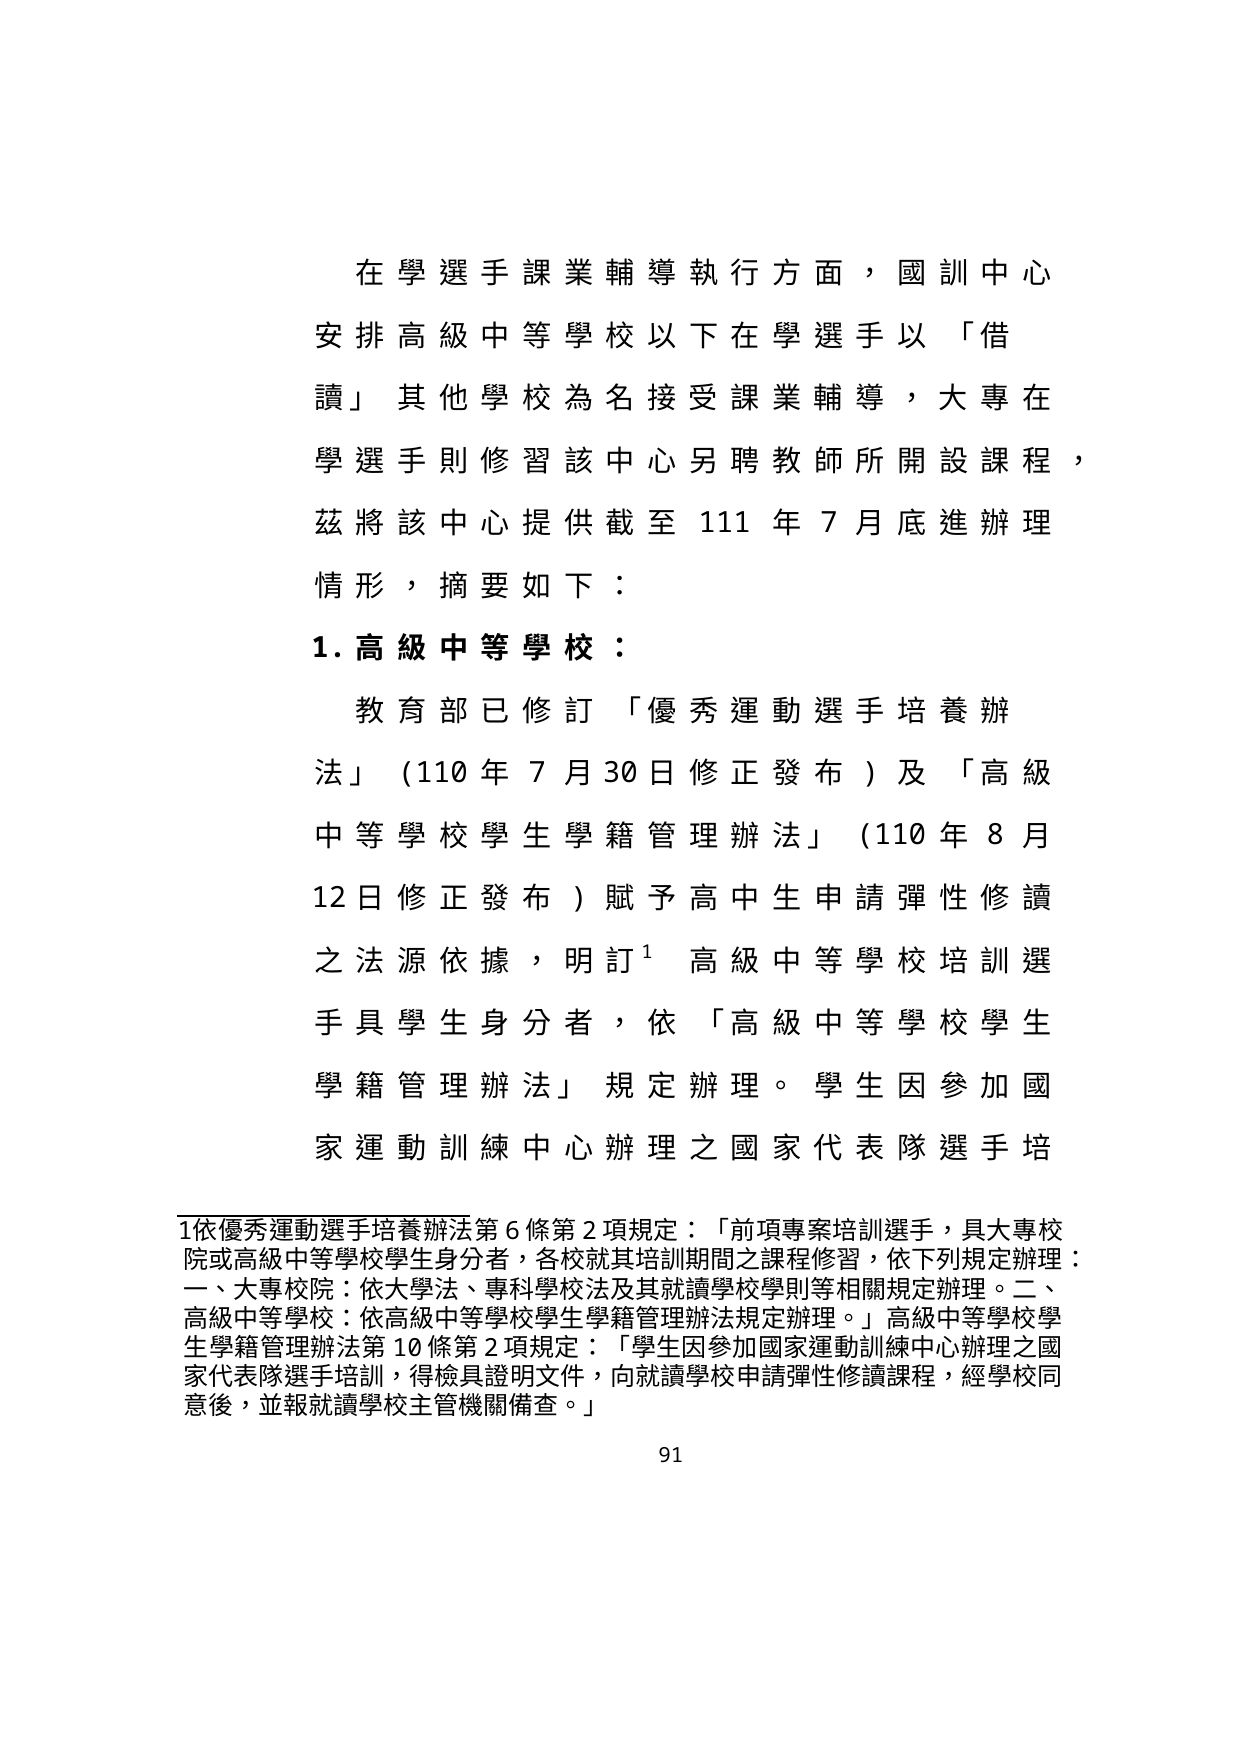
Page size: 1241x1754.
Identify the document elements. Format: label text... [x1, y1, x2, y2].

text 教育部已修訂「優秀運動選手培養辦法」(110年7月30日修正發布)及「高級中等學校學生學籍管理辦法」(110年8月12日修正發布)賦予高中生申請彈性修讀之法源依據，明訂高級中等學校培訓選手具學生身分者，依「高級中等學校學生學籍管理辦法」規定辦理。學生因參加國家運動訓練中心辦理之國家代表隊選手培 [271, 667, 1058, 1167]
text 依優秀運動選手培養辦法第6條第2項規定：「前項專案培訓選手，具大專校院或高級中等學校學生身分者，各校就其培訓期間之課程修習，依下列規定辦理：一、大專校院：依大學法、專科學校法及其就讀學校學則等相關規定辦理。二、高級中等學校：依高級中等學校學生學籍管理辦法規定辦理。」高級中等學校學生學籍管理辦法第10條第2項規定：「學生因參加國家運動訓練中心辦理之國家代表隊選手培訓，得檢具證明文件，向就讀學校申請彈性修讀課程，經學校同意後，並報就讀學校主管機關備查。」 [177, 1216, 1063, 1421]
text 1.高級中等學校： [271, 604, 1058, 667]
text 在學選手課業輔導執行方面，國訓中心安排高級中等學校以下在學選手以「借讀」其他學校為名接受課業輔導，大專在學選手則修習該中心另聘教師所開設課程，茲將該中心提供截至111年7月底進辦理情形，摘要如下： [271, 229, 1058, 604]
